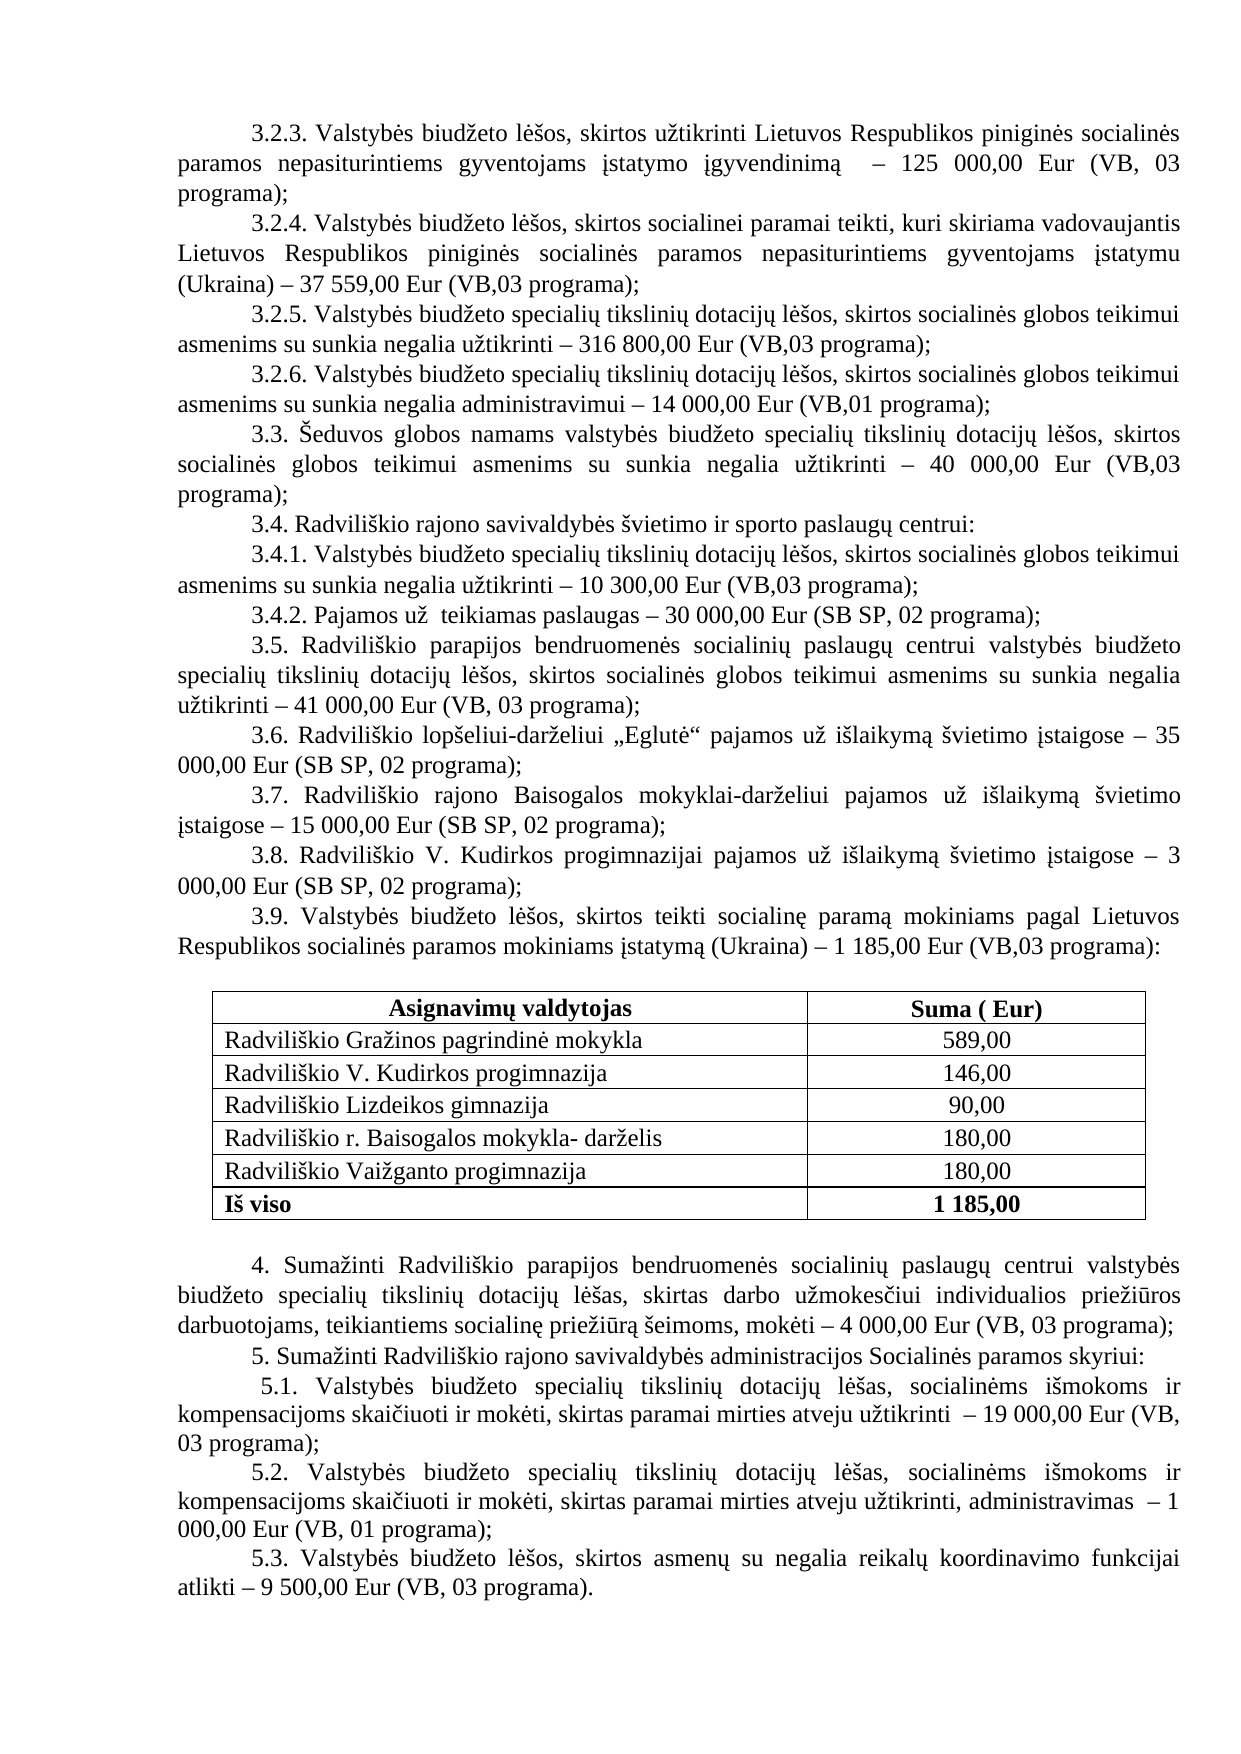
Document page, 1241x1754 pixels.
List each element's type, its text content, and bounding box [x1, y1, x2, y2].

text 3.2.5. Valstybės biudžeto specialių tikslinių dotacijų lėšos, skirtos socialinės globos teikimui asmenims su sunkia negalia užtikrinti – 316 800,00 Eur (VB,03 programa); [177, 299, 1181, 358]
text 5. Sumažinti Radviliškio rajono savivaldybės administracijos Socialinės paramos skyriui: [177, 1341, 1181, 1369]
text 3.8. Radviliškio V. Kudirkos progimnazijai pajamos už išlaikymą švietimo įstaigose – 3 000,00 Eur (SB SP, 02 programa); [177, 841, 1181, 899]
text 5.3. Valstybės biudžeto lėšos, skirtos asmenų su negalia reikalų koordinavimo funkcijai atlikti – 9 500,00 Eur (VB, 03 programa). [177, 1543, 1181, 1601]
table_cell Radviliškio Lizdeikos gimnazija [213, 1089, 807, 1121]
table_cell 180,00 [808, 1155, 1145, 1186]
text 3.4. Radviliškio rajono savivaldybės švietimo ir sporto paslaugų centrui: [177, 509, 1181, 538]
table_cell Radviliškio Vaižganto progimnazija [213, 1155, 807, 1186]
text 3.2.6. Valstybės biudžeto specialių tikslinių dotacijų lėšos, skirtos socialinės globos teikimui asmenims su sunkia negalia administravimui – 14 000,00 Eur (VB,01 programa); [177, 359, 1181, 418]
table_cell 146,00 [808, 1056, 1145, 1088]
text 3.3. Šeduvos globos namams valstybės biudžeto specialių tikslinių dotacijų lėšos, skirtos socialinės globos teikimui asmenims su sunkia negalia užtikrinti – 40 000,00 Eur (VB,03 programa); [177, 419, 1181, 508]
text 5.1. Valstybės biudžeto specialių tikslinių dotacijų lėšas, socialinėms išmokoms ir kompensacijoms skaičiuoti ir mokėti, skirtas paramai mirties atveju užtikrinti – 19 000,00 Eur (VB, 03 programa); [177, 1371, 1181, 1457]
table_header Asignavimų valdytojas [213, 992, 807, 1022]
table_cell Radviliškio r. Baisogalos mokykla- darželis [213, 1122, 807, 1154]
text 3.2.3. Valstybės biudžeto lėšos, skirtos užtikrinti Lietuvos Respublikos piniginės socialinės paramos nepasiturintiems gyventojams įstatymo įgyvendinimą – 125 000,00 Eur (VB, 03 programa); [177, 118, 1181, 207]
text 4. Sumažinti Radviliškio parapijos bendruomenės socialinių paslaugų centrui valstybės biudžeto specialių tikslinių dotacijų lėšas, skirtas darbo užmokesčiui individualios priežiūros darbuotojams, teikiantiems socialinę priežiūrą šeimoms, mokėti – 4 000,00 Eur (VB, 03 programa); [177, 1250, 1181, 1339]
table_cell 1 185,00 [808, 1188, 1145, 1219]
table_header Suma ( Eur) [808, 992, 1145, 1022]
text 3.4.2. Pajamos už teikiamas paslaugas – 30 000,00 Eur (SB SP, 02 programa); [177, 600, 1181, 628]
table_cell Radviliškio V. Kudirkos progimnazija [213, 1056, 807, 1088]
table_cell 589,00 [808, 1024, 1145, 1055]
text 5.2. Valstybės biudžeto specialių tikslinių dotacijų lėšas, socialinėms išmokoms ir kompensacijoms skaičiuoti ir mokėti, skirtas paramai mirties atveju užtikrinti, administravimas – 1 000,00 Eur (VB, 01 programa); [177, 1457, 1181, 1543]
text 3.6. Radviliškio lopšeliui-darželiui „Eglutė“ pajamos už išlaikymą švietimo įstaigose – 35 000,00 Eur (SB SP, 02 programa); [177, 720, 1181, 779]
table_cell Iš viso [213, 1188, 807, 1219]
text 3.4.1. Valstybės biudžeto specialių tikslinių dotacijų lėšos, skirtos socialinės globos teikimui asmenims su sunkia negalia užtikrinti – 10 300,00 Eur (VB,03 programa); [177, 539, 1181, 598]
text 3.9. Valstybės biudžeto lėšos, skirtos teikti socialinę paramą mokiniams pagal Lietuvos Respublikos socialinės paramos mokiniams įstatymą (Ukraina) – 1 185,00 Eur (VB,03 programa): [177, 901, 1181, 960]
text 3.2.4. Valstybės biudžeto lėšos, skirtos socialinei paramai teikti, kuri skiriama vadovaujantis Lietuvos Respublikos piniginės socialinės paramos nepasiturintiems gyventojams įstatymu (Ukraina) – 37 559,00 Eur (VB,03 programa); [177, 208, 1181, 297]
text 3.7. Radviliškio rajono Baisogalos mokyklai-darželiui pajamos už išlaikymą švietimo įstaigose – 15 000,00 Eur (SB SP, 02 programa); [177, 780, 1181, 839]
text 3.5. Radviliškio parapijos bendruomenės socialinių paslaugų centrui valstybės biudžeto specialių tikslinių dotacijų lėšos, skirtos socialinės globos teikimui asmenims su sunkia negalia užtikrinti – 41 000,00 Eur (VB, 03 programa); [177, 630, 1181, 719]
table_cell 180,00 [808, 1122, 1145, 1154]
table_cell 90,00 [808, 1089, 1145, 1121]
table_cell Radviliškio Gražinos pagrindinė mokykla [213, 1024, 807, 1055]
